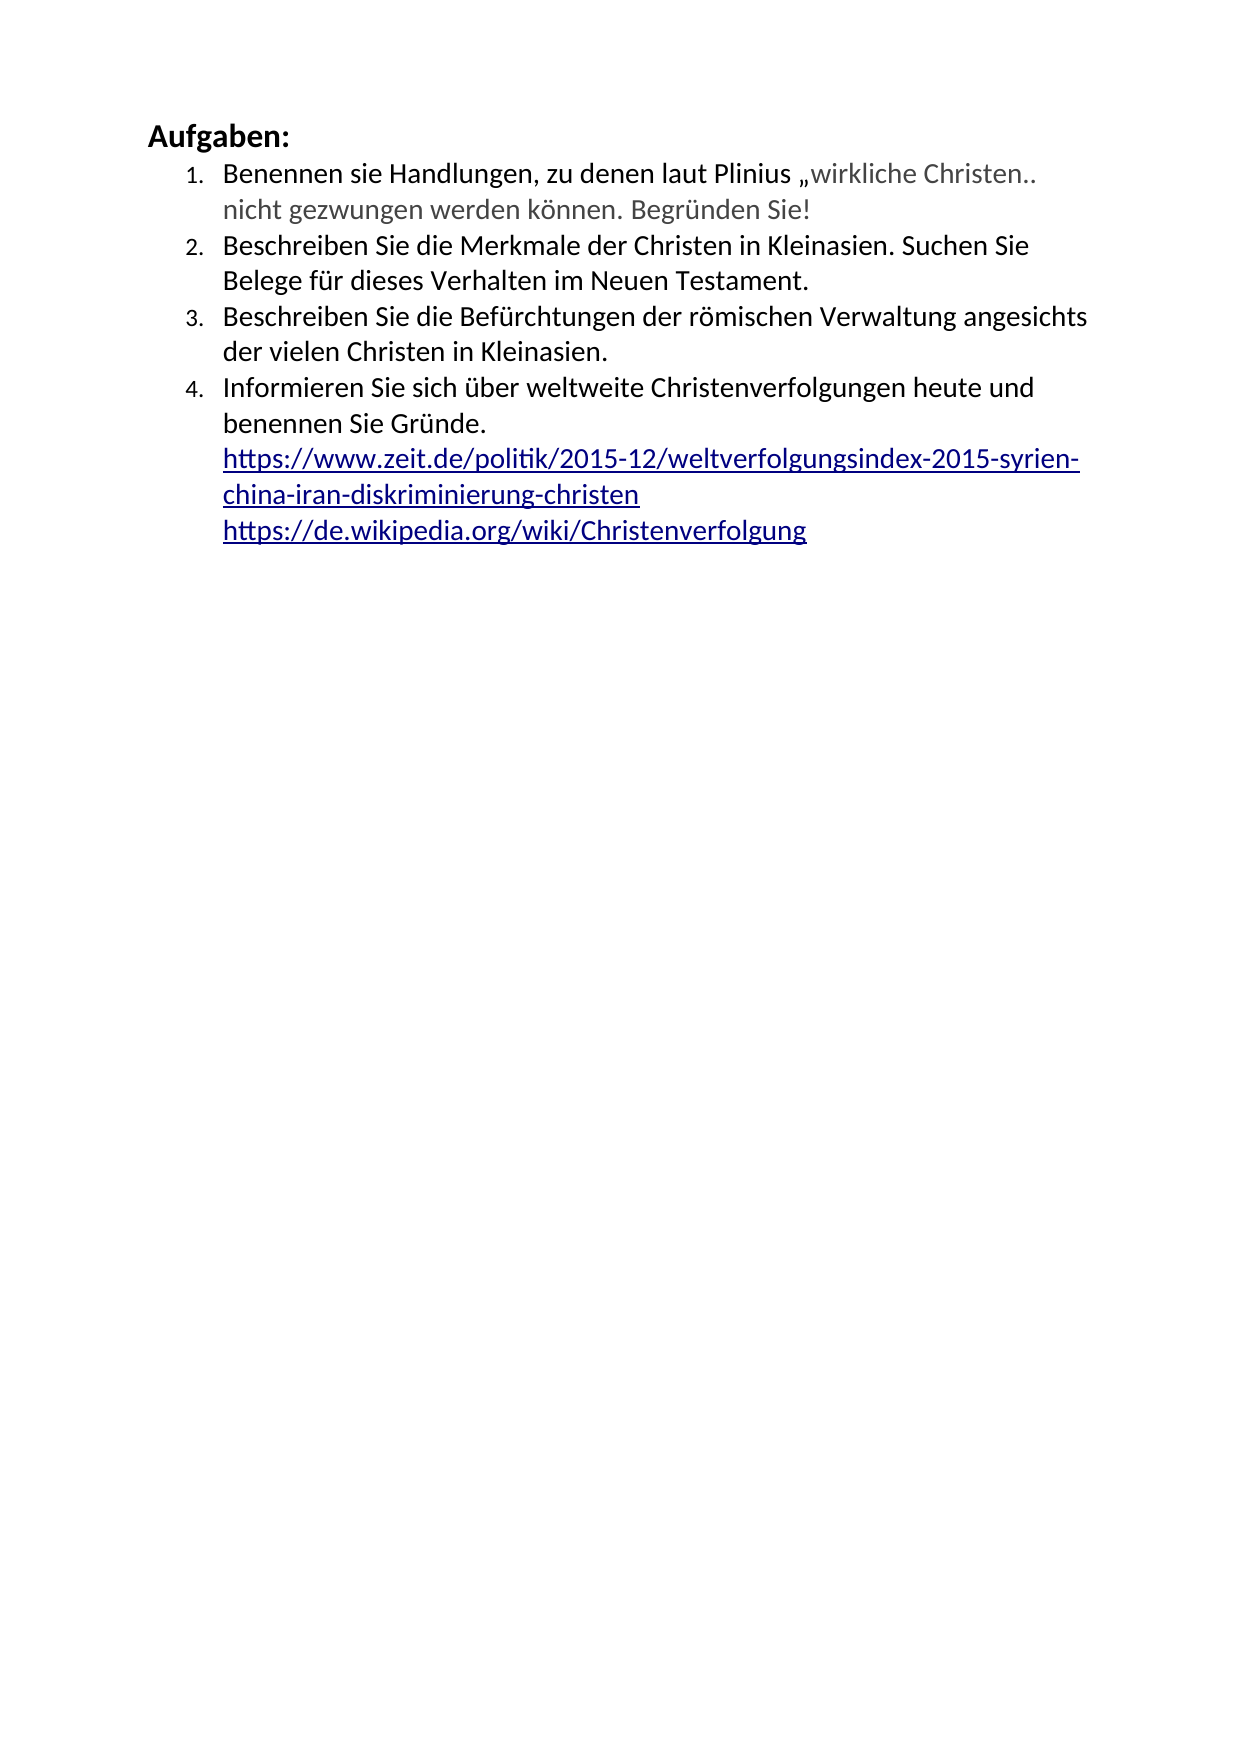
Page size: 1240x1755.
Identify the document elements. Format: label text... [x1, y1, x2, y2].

list Beschreiben Sie die Befürchtungen der römischen Verwaltung angesichts der vielen Christen in Kleinasien. [185, 298, 1092, 369]
list Benennen sie Handlungen, zu denen laut Plinius „wirkliche Christen.. nicht gezwungen werden können. Begründen Sie! [185, 155, 1092, 227]
list Informieren Sie sich über weltweite Christenverfolgungen heute und benennen Sie Gründe. https://www.zeit.de/politik/2015-12/weltverfolgungsindex-2015-syrien-china-iran-diskriminierung-christen [185, 369, 1092, 512]
list Beschreiben Sie die Merkmale der Christen in Kleinasien. Suchen Sie Belege für dieses Verhalten im Neuen Testament. [185, 227, 1092, 298]
list https://de.wikipedia.org/wiki/Christenverfolgung [223, 512, 1092, 547]
text Aufgaben: [148, 114, 1092, 155]
